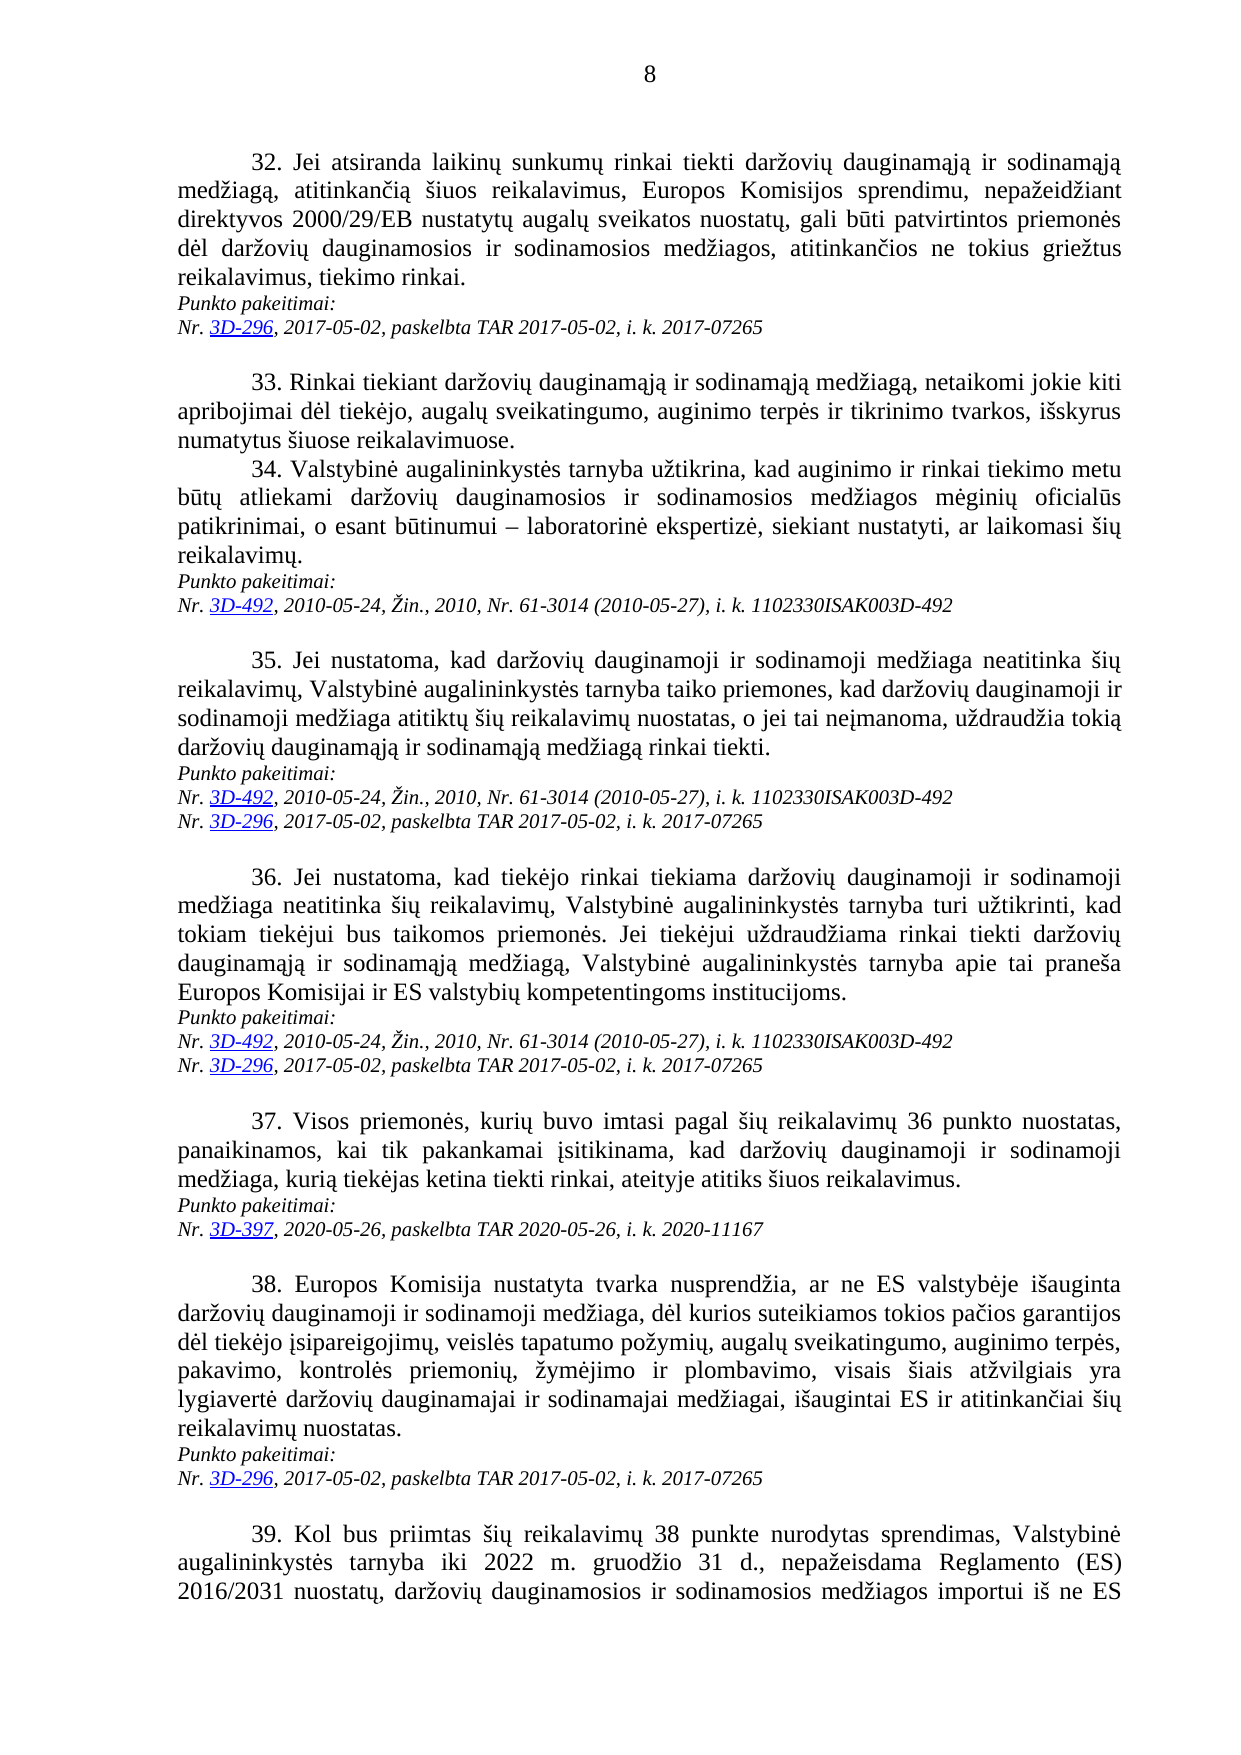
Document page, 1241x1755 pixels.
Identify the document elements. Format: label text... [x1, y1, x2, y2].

text 34. Valstybinė augalininkystės tarnyba užtikrina, kad auginimo ir rinkai tiekimo metu būtų atliekami daržovių dauginamosios ir sodinamosios medžiagos mėginių oficialūs patikrinimai, o esant būtinumui – laboratorinė ekspertizė, siekiant nustatyti, ar laikomasi šių reikalavimų. [177, 454, 1122, 569]
text Punkto pakeitimai: [177, 1442, 1122, 1466]
text Punkto pakeitimai: [177, 1192, 1122, 1217]
text Nr. 3D-296, 2017-05-02, paskelbta TAR 2017-05-02, i. k. 2017-07265 [177, 1053, 1122, 1077]
text Nr. 3D-492, 2010-05-24, Žin., 2010, Nr. 61-3014 (2010-05-27), i. k. 1102330ISAK003D-492 [177, 593, 1122, 617]
text 32. Jei atsiranda laikinų sunkumų rinkai tiekti daržovių dauginamąją ir sodinamąją medžiagą, atitinkančią šiuos reikalavimus, Europos Komisijos sprendimu, nepažeidžiant direktyvos 2000/29/EB nustatytų augalų sveikatos nuostatų, gali būti patvirtintos priemonės dėl daržovių dauginamosios ir sodinamosios medžiagos, atitinkančios ne tokius griežtus reikalavimus, tiekimo rinkai. [177, 147, 1122, 291]
text Nr. 3D-296, 2017-05-02, paskelbta TAR 2017-05-02, i. k. 2017-07265 [177, 1466, 1122, 1490]
text Nr. 3D-492, 2010-05-24, Žin., 2010, Nr. 61-3014 (2010-05-27), i. k. 1102330ISAK003D-492 [177, 1029, 1122, 1053]
text 36. Jei nustatoma, kad tiekėjo rinkai tiekiama daržovių dauginamoji ir sodinamoji medžiaga neatitinka šių reikalavimų, Valstybinė augalininkystės tarnyba turi užtikrinti, kad tokiam tiekėjui bus taikomos priemonės. Jei tiekėjui uždraudžiama rinkai tiekti daržovių dauginamąją ir sodinamąją medžiagą, Valstybinė augalininkystės tarnyba apie tai praneša Europos Komisijai ir ES valstybių kompetentingoms institucijoms. [177, 862, 1122, 1005]
text Punkto pakeitimai: [177, 569, 1122, 593]
text Punkto pakeitimai: [177, 291, 1122, 315]
text 37. Visos priemonės, kurių buvo imtasi pagal šių reikalavimų 36 punkto nuostatas, panaikinamos, kai tik pakankamai įsitikinama, kad daržovių dauginamoji ir sodinamoji medžiaga, kurią tiekėjas ketina tiekti rinkai, ateityje atitiks šiuos reikalavimus. [177, 1106, 1122, 1192]
text Nr. 3D-492, 2010-05-24, Žin., 2010, Nr. 61-3014 (2010-05-27), i. k. 1102330ISAK003D-492 [177, 785, 1122, 809]
text Punkto pakeitimai: [177, 761, 1122, 785]
text 38. Europos Komisija nustatyta tvarka nusprendžia, ar ne ES valstybėje išauginta daržovių dauginamoji ir sodinamoji medžiaga, dėl kurios suteikiamos tokios pačios garantijos dėl tiekėjo įsipareigojimų, veislės tapatumo požymių, augalų sveikatingumo, auginimo terpės, pakavimo, kontrolės priemonių, žymėjimo ir plombavimo, visais šiais atžvilgiais yra lygiavertė daržovių dauginamajai ir sodinamajai medžiagai, išaugintai ES ir atitinkančiai šių reikalavimų nuostatas. [177, 1269, 1122, 1442]
text Punkto pakeitimai: [177, 1005, 1122, 1029]
text 33. Rinkai tiekiant daržovių dauginamąją ir sodinamąją medžiagą, netaikomi jokie kiti apribojimai dėl tiekėjo, augalų sveikatingumo, auginimo terpės ir tikrinimo tvarkos, išskyrus numatytus šiuose reikalavimuose. [177, 367, 1122, 454]
text Nr. 3D-296, 2017-05-02, paskelbta TAR 2017-05-02, i. k. 2017-07265 [177, 315, 1122, 339]
text Nr. 3D-397, 2020-05-26, paskelbta TAR 2020-05-26, i. k. 2020-11167 [177, 1217, 1122, 1241]
text 39. Kol bus priimtas šių reikalavimų 38 punkte nurodytas sprendimas, Valstybinė augalininkystės tarnyba iki 2022 m. gruodžio 31 d., nepažeisdama Reglamento (ES) 2016/2031 nuostatų, daržovių dauginamosios ir sodinamosios medžiagos importui iš ne ES [177, 1519, 1122, 1605]
text 35. Jei nustatoma, kad daržovių dauginamoji ir sodinamoji medžiaga neatitinka šių reikalavimų, Valstybinė augalininkystės tarnyba taiko priemones, kad daržovių dauginamoji ir sodinamoji medžiaga atitiktų šių reikalavimų nuostatas, o jei tai neįmanoma, uždraudžia tokią daržovių dauginamąją ir sodinamąją medžiagą rinkai tiekti. [177, 646, 1122, 761]
text Nr. 3D-296, 2017-05-02, paskelbta TAR 2017-05-02, i. k. 2017-07265 [177, 809, 1122, 833]
